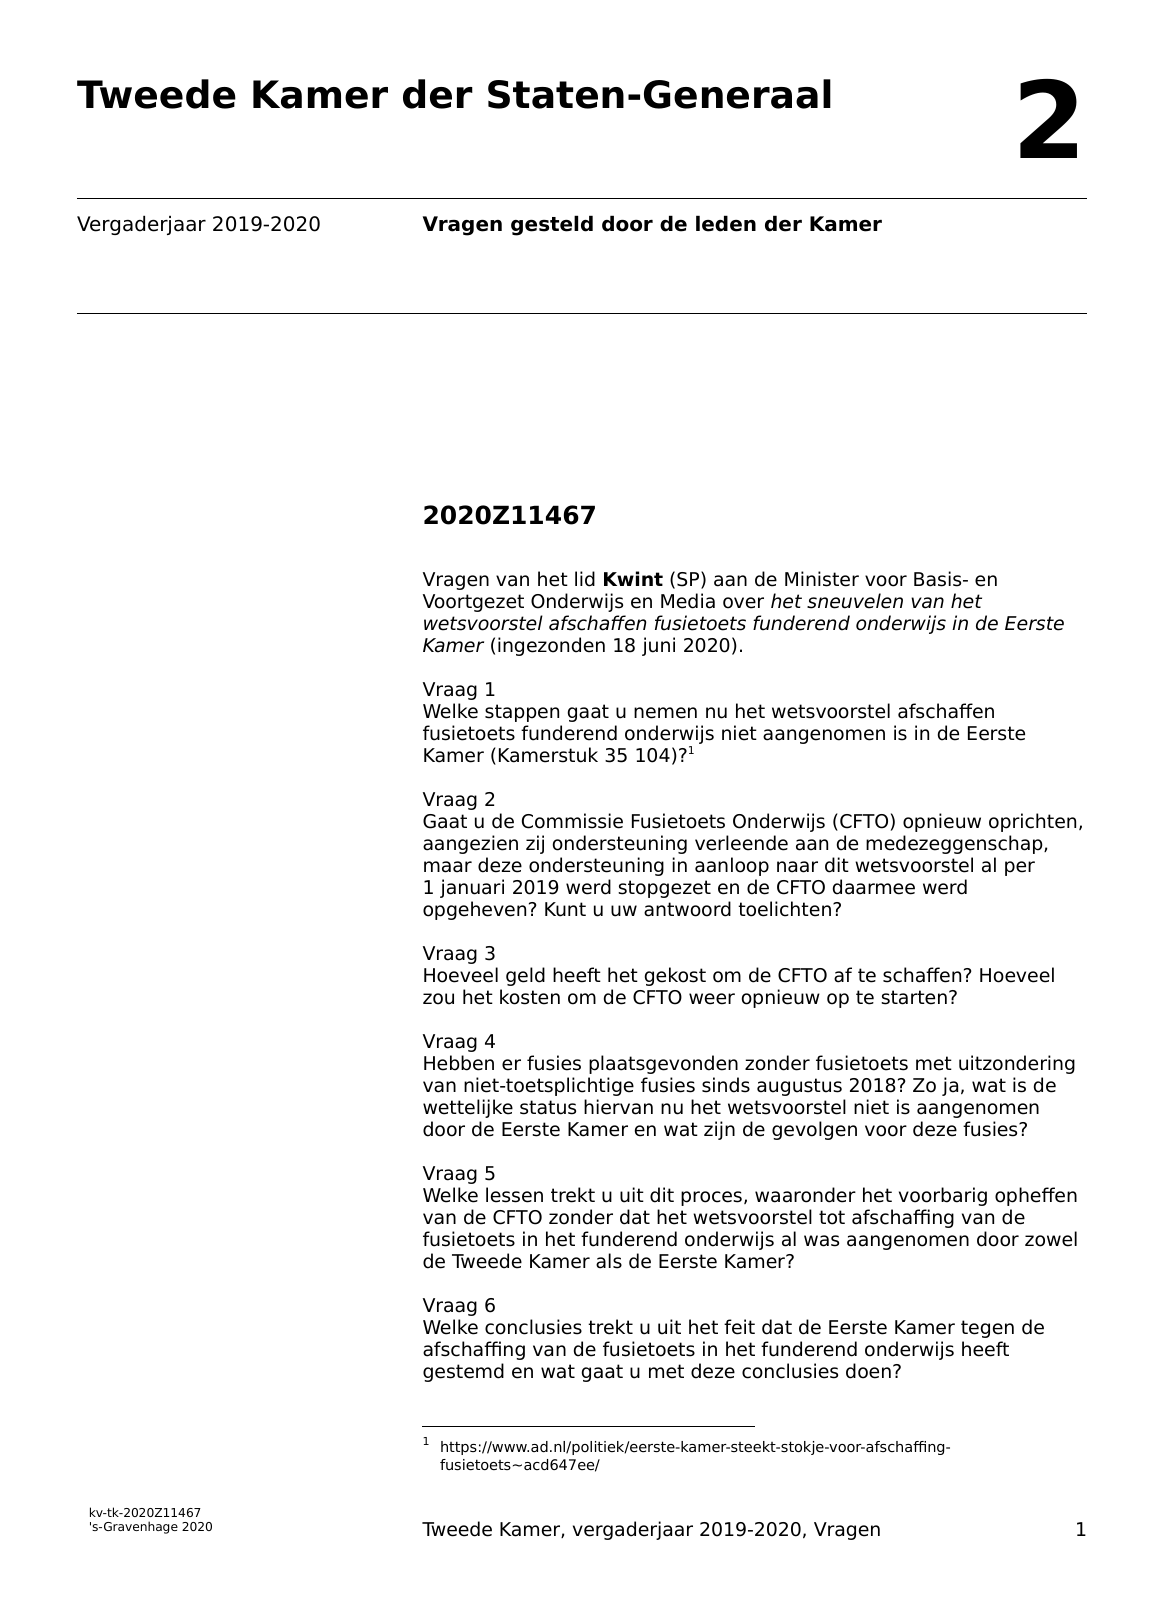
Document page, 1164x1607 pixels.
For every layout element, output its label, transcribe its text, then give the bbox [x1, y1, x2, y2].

table_header 2 [886, 59, 1087, 198]
text Vraag 3 [422, 943, 1087, 965]
table_cell Vergaderjaar 2019-2020 [77, 199, 422, 313]
text https://www.ad.nl/politiek/eerste-kamer-steekt-stokje-voor-afschaffing-fusietoets~acd647ee/ [422, 1435, 1087, 1474]
text kv-tk-2020Z11467 [88, 1506, 323, 1520]
text Welke conclusies trekt u uit het feit dat de Eerste Kamer tegen de afschaffing van de fusietoets in het funderend onderwijs heeft gestemd en wat gaat u met deze conclusies doen? [422, 1317, 1087, 1383]
text Vraag 5 [422, 1163, 1087, 1185]
text Gaat u de Commissie Fusietoets Onderwijs (CFTO) opnieuw oprichten, aangezien zij ondersteuning verleende aan de medezeggenschap, maar deze ondersteuning in aanloop naar dit wetsvoorstel al per 1 januari 2019 werd stopgezet en de CFTO daarmee werd opgeheven? Kunt u uw antwoord toelichten? [422, 811, 1087, 921]
text Hebben er fusies plaatsgevonden zonder fusietoets met uitzondering van niet-toetsplichtige fusies sinds augustus 2018? Zo ja, wat is de wettelijke status hiervan nu het wetsvoorstel niet is aangenomen door de Eerste Kamer en wat zijn de gevolgen voor deze fusies? [422, 1053, 1087, 1141]
text Vraag 2 [422, 789, 1087, 811]
text 2020Z11467 [422, 501, 1087, 531]
table_cell Vragen gesteld door de leden der Kamer [422, 199, 1087, 313]
table_header Tweede Kamer der Staten-Generaal [77, 59, 886, 198]
text 's-Gravenhage 2020 [88, 1520, 323, 1534]
text Vraag 6 [422, 1295, 1087, 1317]
text Welke lessen trekt u uit dit proces, waaronder het voorbarig opheffen van de CFTO zonder dat het wetsvoorstel tot afschaffing van de fusietoets in het funderend onderwijs al was aangenomen door zowel de Tweede Kamer als de Eerste Kamer? [422, 1185, 1087, 1273]
text Vragen van het lid Kwint (SP) aan de Minister voor Basis- en Voortgezet Onderwijs en Media over het sneuvelen van het wetsvoorstel afschaffen fusietoets funderend onderwijs in de Eerste Kamer (ingezonden 18 juni 2020). [422, 569, 1087, 657]
text Welke stappen gaat u nemen nu het wetsvoorstel afschaffen fusietoets funderend onderwijs niet aangenomen is in de Eerste Kamer (Kamerstuk 35 104)? [422, 701, 1087, 767]
text Vraag 4 [422, 1031, 1087, 1053]
text Hoeveel geld heeft het gekost om de CFTO af te schaffen? Hoeveel zou het kosten om de CFTO weer opnieuw op te starten? [422, 965, 1087, 1009]
text Vraag 1 [422, 679, 1087, 701]
